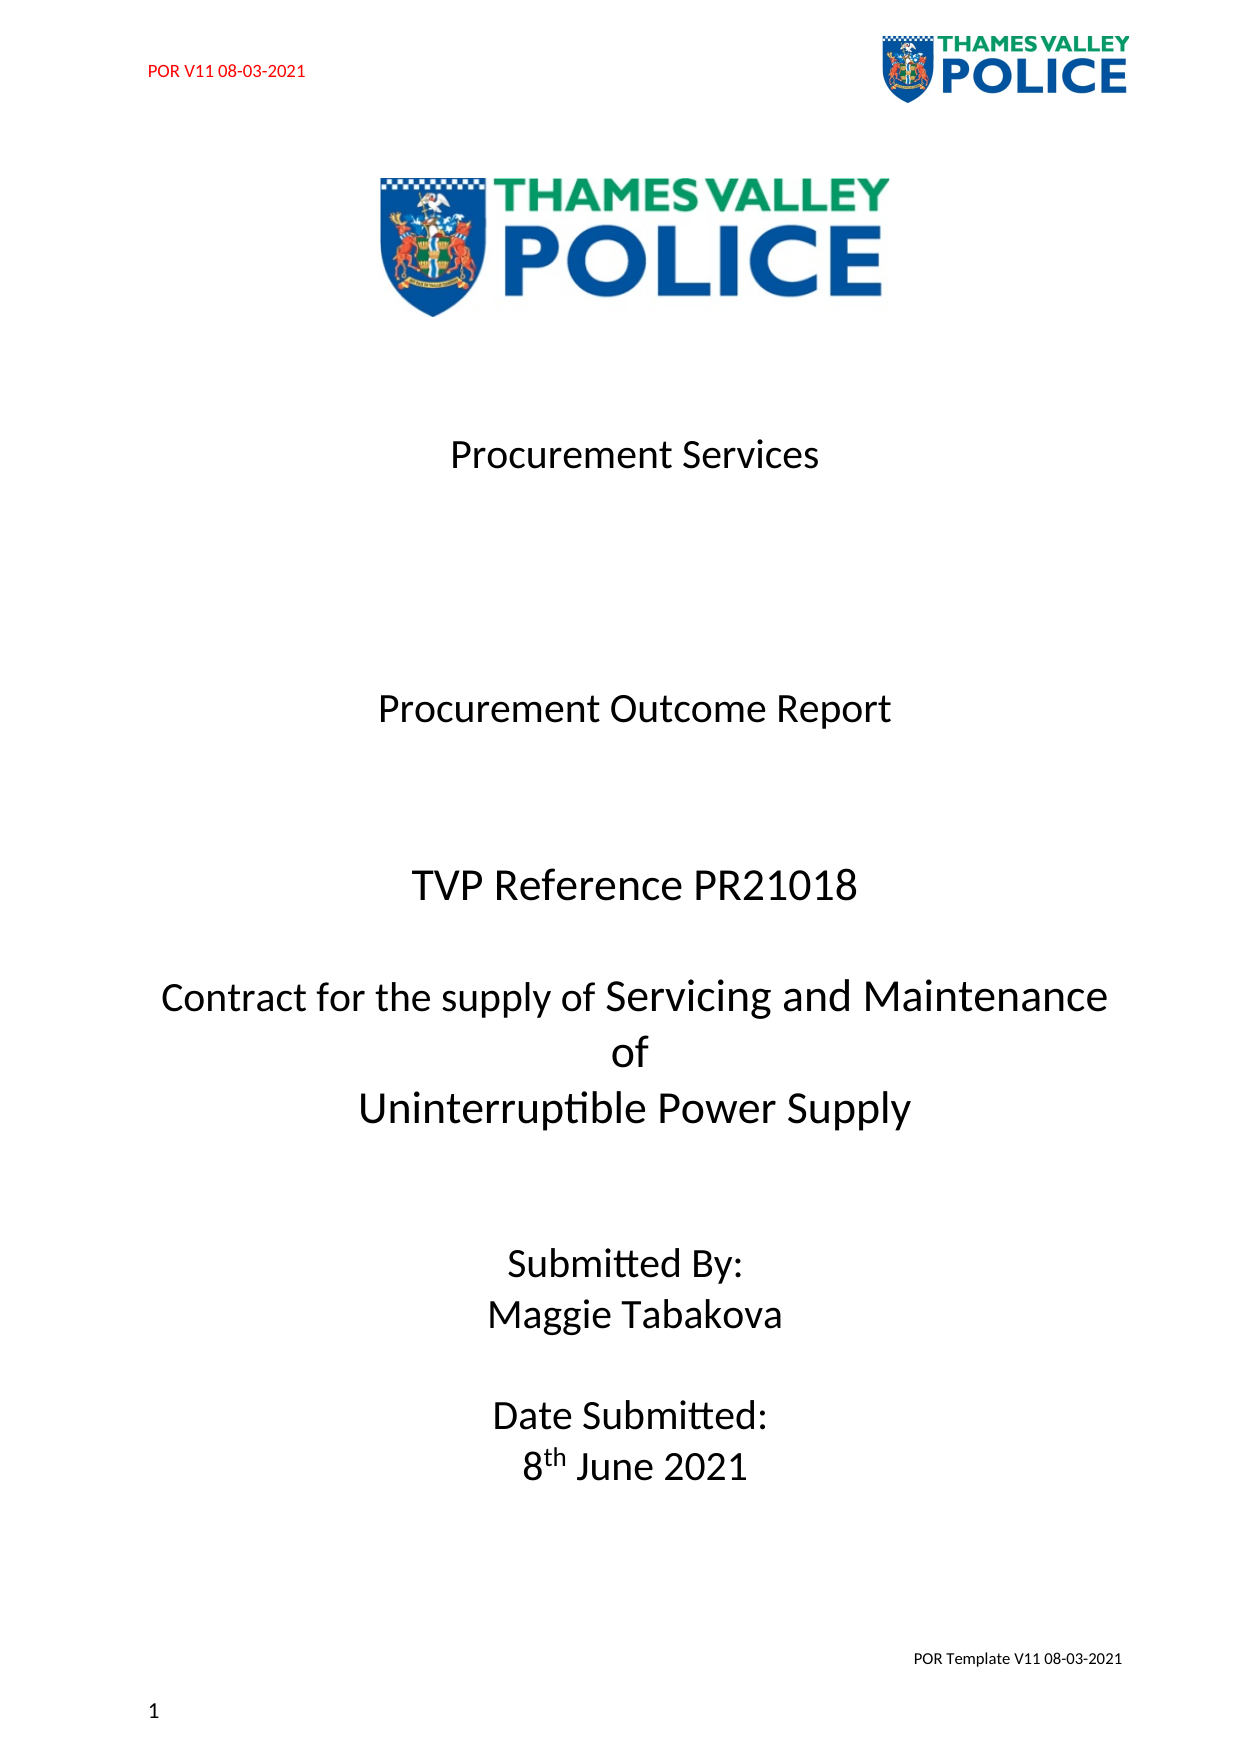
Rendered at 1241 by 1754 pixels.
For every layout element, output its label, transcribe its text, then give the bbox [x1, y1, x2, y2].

text TVP Reference PR21018 [148, 855, 1122, 911]
text Procurement Outcome Report [148, 682, 1122, 733]
text Submitted By: [148, 1237, 1122, 1288]
text 8th June 2021 [148, 1440, 1122, 1491]
text Uninterruptible Power Supply [148, 1079, 1122, 1135]
text Contract for the supply of Servicing and Maintenance of [148, 967, 1122, 1079]
text Procurement Services [148, 428, 1122, 479]
text Maggie Tabakova [148, 1288, 1122, 1338]
text Date Submitted: [148, 1389, 1122, 1440]
